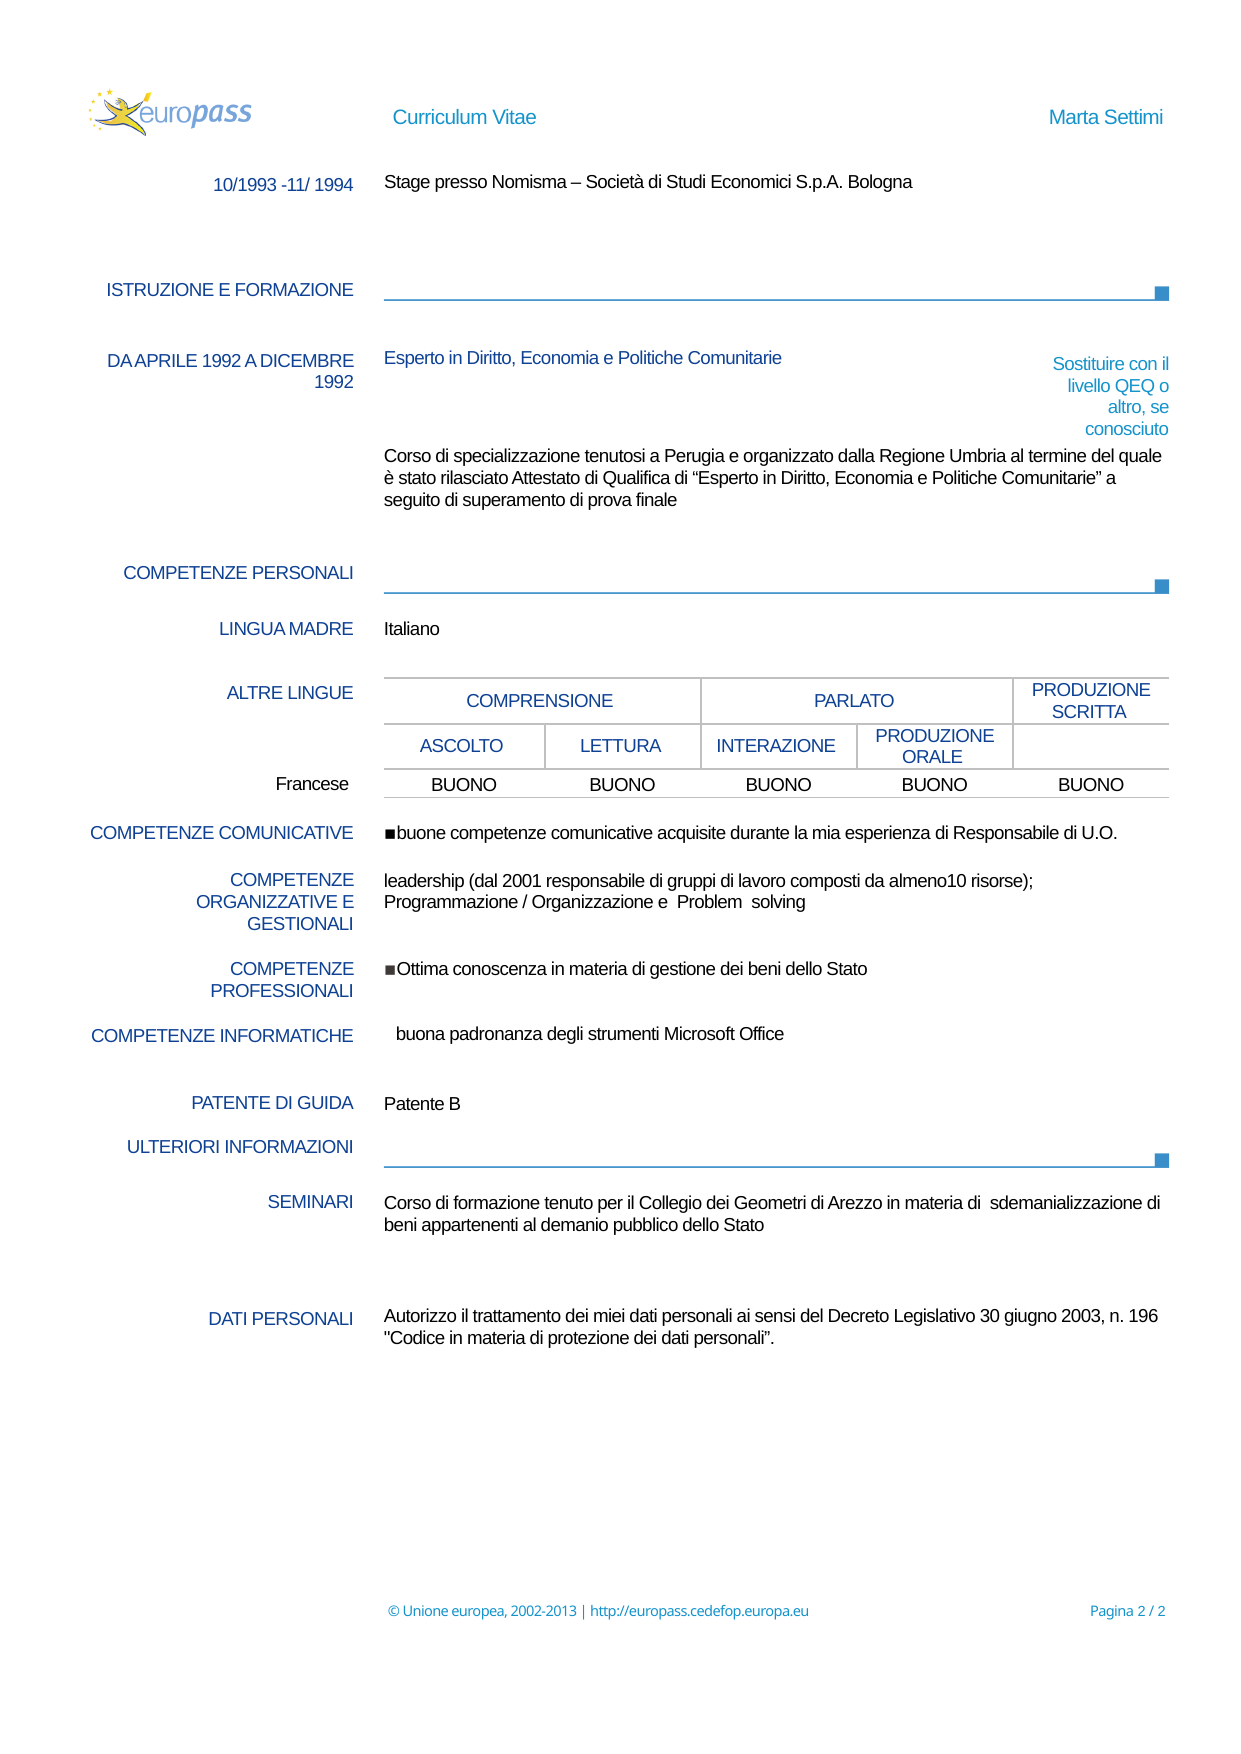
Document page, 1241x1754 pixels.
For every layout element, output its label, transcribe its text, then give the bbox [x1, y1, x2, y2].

table_cell Buono [545, 770, 701, 797]
table_header Patente B [384, 1090, 1169, 1114]
table_cell [384, 1281, 1169, 1305]
table_header Competenze organizzative e gestionali [89, 867, 384, 934]
table_cell COMPRENSIONE [384, 679, 700, 722]
table_cell Corso di specializzazione tenutosi a Perugia e organizzato dalla Regione Umbria al termine del quale è stato rilasciato Attestato di Qualifica di “Esperto in Diritto, Economia e Politiche Comunitarie” a seguito di superamento di prova finale [384, 439, 1169, 519]
table_header [384, 1136, 1169, 1166]
table_cell [384, 301, 1169, 325]
table_header [384, 258, 1169, 299]
table_cell [89, 1281, 384, 1305]
table_cell Buono [701, 770, 857, 797]
table_header Seminari [89, 1189, 384, 1281]
table_header ULTERIORI INFORMAZIONI [89, 1136, 384, 1167]
table_header Competenze comunicative [89, 820, 384, 845]
table_header leadership (dal 2001 responsabile di gruppi di lavoro composti da almeno10 risorse); Programmazione / Organizzazione e Problem solving [384, 867, 1169, 934]
table_header buone competenze comunicative acquisite durante la mia esperienza di Responsabile di U.O. [384, 820, 1169, 845]
table_cell [384, 519, 1169, 540]
table_header Patente di guida [89, 1090, 384, 1114]
table_header Italiano [384, 615, 1169, 642]
table_cell Ascolto [384, 725, 544, 768]
table_header Sostituire con il livello QEQ o altro, se conosciuto [1034, 347, 1169, 439]
table_cell Dati personali [89, 1305, 384, 1348]
table_cell Buono [857, 770, 1013, 797]
table_header Corso di formazione tenuto per il Collegio dei Geometri di Arezzo in materia di sdemanializzazione di beni appartenenti al demanio pubblico dello Stato [384, 1189, 1169, 1281]
table_cell Buono [1013, 770, 1169, 797]
table_cell Autorizzo il trattamento dei miei dati personali ai sensi del Decreto Legislativo 30 giugno 2003, n. 196 "Codice in materia di protezione dei dati personali”. [384, 1305, 1169, 1348]
table_cell Interazione [702, 725, 856, 768]
table_cell [89, 642, 384, 677]
table_cell Stage presso Nomisma – Società di Studi Economici S.p.A. Bologna [384, 171, 1169, 257]
table_cell PARLATO [702, 679, 1012, 722]
table_header [384, 562, 1169, 592]
table_cell Lettura [546, 725, 700, 768]
table_header Da Aprile 1992 a Dicembre 1992 [89, 347, 384, 540]
table_cell [89, 301, 384, 325]
table_header COMPETENZE PERSONALI [89, 562, 384, 594]
table_cell [384, 642, 1169, 677]
table_header buona padronanza degli strumenti Microsoft Office [384, 1023, 1169, 1046]
table_header ISTRUZIONE E FORMAZIONE [89, 258, 384, 301]
table_cell 10/1993 -11/ 1994 [89, 171, 384, 257]
table_cell Francese [89, 768, 384, 797]
table_cell Buono [384, 770, 544, 797]
table_header Competenze informatiche [89, 1023, 384, 1046]
table_header Ottima conoscenza in materia di gestione dei beni dello Stato [384, 955, 1169, 1001]
table_header Lingua madre [89, 615, 384, 642]
table_header Competenze professionali [89, 955, 384, 1001]
table_cell Produzione orale [858, 725, 1012, 768]
table_cell PRODUZIONE SCRITTA [1014, 679, 1169, 722]
table_header Esperto in Diritto, Economia e Politiche Comunitarie [384, 347, 1033, 439]
table_cell [1014, 725, 1169, 768]
table_cell Altre lingue [89, 677, 384, 768]
